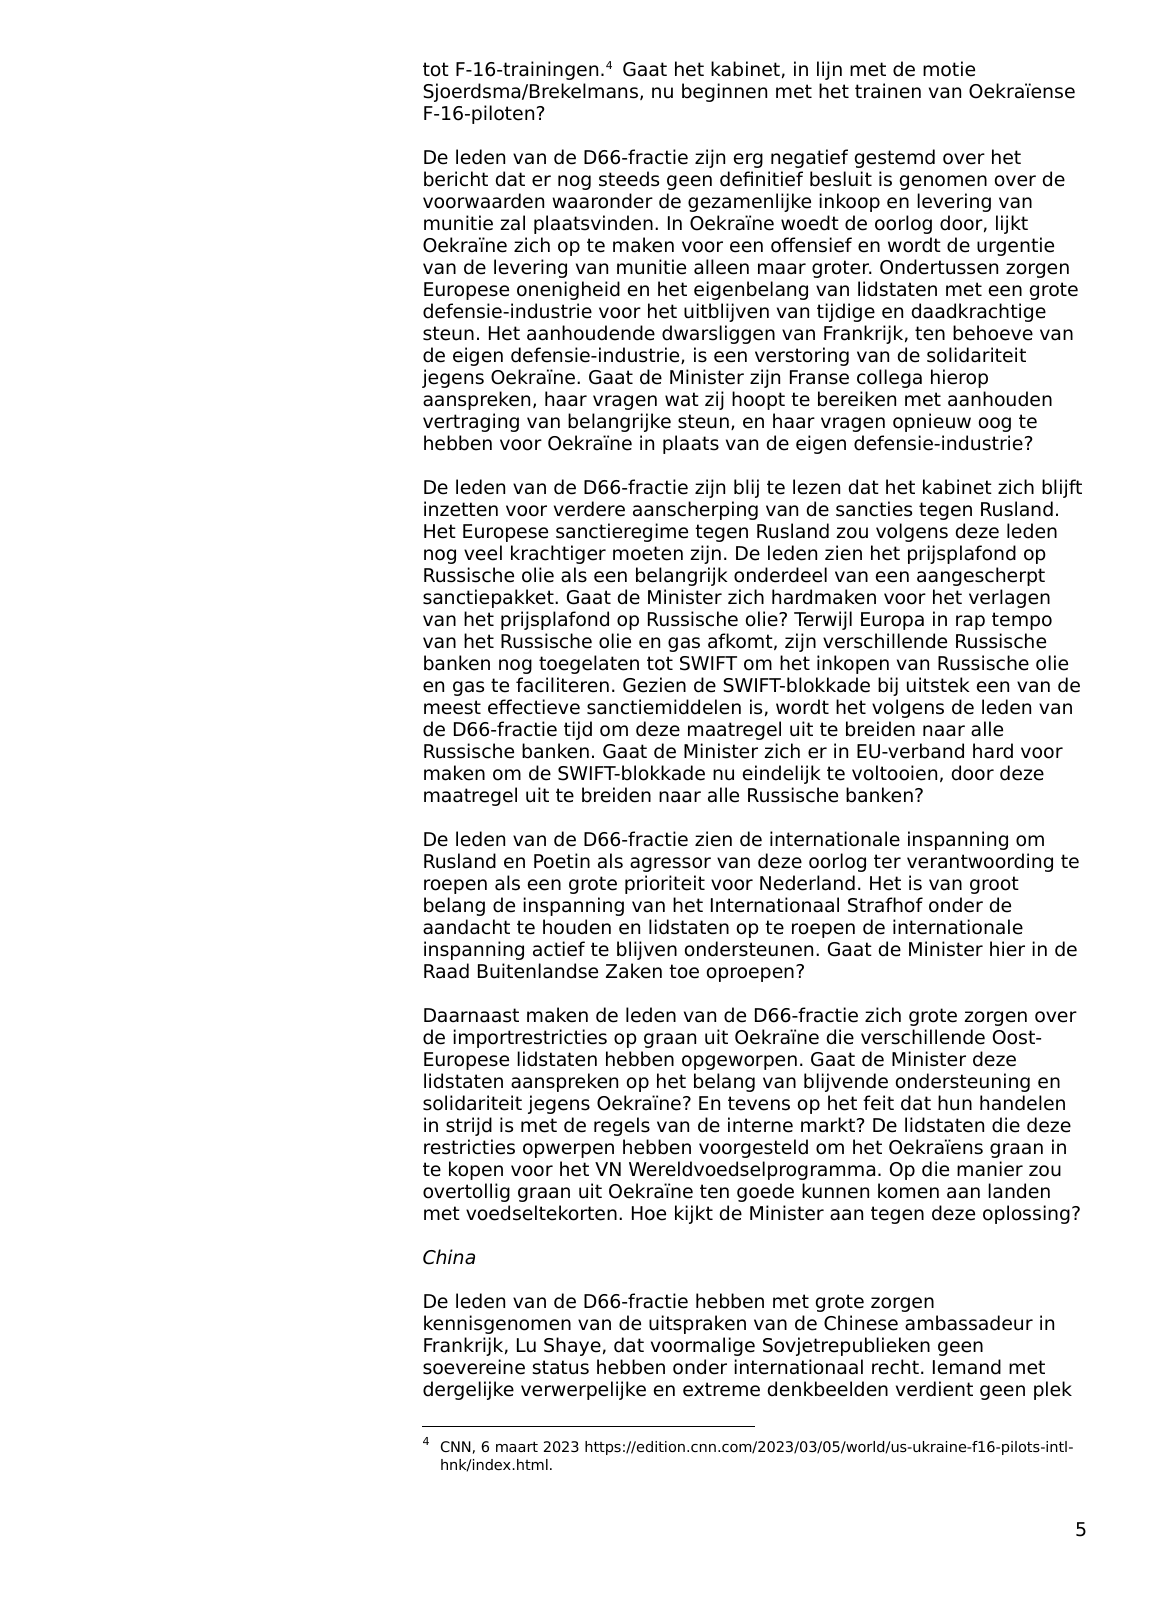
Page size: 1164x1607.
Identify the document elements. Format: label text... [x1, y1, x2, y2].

subtitle China [422, 1247, 1087, 1269]
text De leden van de D66-fractie zijn blij te lezen dat het kabinet zich blijft inzetten voor verdere aanscherping van de sancties tegen Rusland. Het Europese sanctieregime tegen Rusland zou volgens deze leden nog veel krachtiger moeten zijn. De leden zien het prijsplafond op Russische olie als een belangrijk onderdeel van een aangescherpt sanctiepakket. Gaat de Minister zich hardmaken voor het verlagen van het prijsplafond op Russische olie? Terwijl Europa in rap tempo van het Russische olie en gas afkomt, zijn verschillende Russische banken nog toegelaten tot SWIFT om het inkopen van Russische olie en gas te faciliteren. Gezien de SWIFT-blokkade bij uitstek een van de meest effectieve sanctiemiddelen is, wordt het volgens de leden van de D66-fractie tijd om deze maatregel uit te breiden naar alle Russische banken. Gaat de Minister zich er in EU-verband hard voor maken om de SWIFT-blokkade nu eindelijk te voltooien, door deze maatregel uit te breiden naar alle Russische banken? [422, 477, 1087, 807]
text De leden van de D66-fractie hebben met grote zorgen kennisgenomen van de uitspraken van de Chinese ambassadeur in Frankrijk, Lu Shaye, dat voormalige Sovjetrepublieken geen soevereine status hebben onder internationaal recht. Iemand met dergelijke verwerpelijke en extreme denkbeelden verdient geen plek [422, 1291, 1087, 1401]
text CNN, 6 maart 2023 https://edition.cnn.com/2023/03/05/world/us-ukraine-f16-pilots-intl-hnk/index.html. [422, 1435, 1087, 1474]
text De leden van de D66-fractie zijn erg negatief gestemd over het bericht dat er nog steeds geen definitief besluit is genomen over de voorwaarden waaronder de gezamenlijke inkoop en levering van munitie zal plaatsvinden. In Oekraïne woedt de oorlog door, lijkt Oekraïne zich op te maken voor een offensief en wordt de urgentie van de levering van munitie alleen maar groter. Ondertussen zorgen Europese onenigheid en het eigenbelang van lidstaten met een grote defensie-industrie voor het uitblijven van tijdige en daadkrachtige steun. Het aanhoudende dwarsliggen van Frankrijk, ten behoeve van de eigen defensie-industrie, is een verstoring van de solidariteit jegens Oekraïne. Gaat de Minister zijn Franse collega hierop aanspreken, haar vragen wat zij hoopt te bereiken met aanhouden vertraging van belangrijke steun, en haar vragen opnieuw oog te hebben voor Oekraïne in plaats van de eigen defensie-industrie? [422, 147, 1087, 455]
text De leden van de D66-fractie zien de internationale inspanning om Rusland en Poetin als agressor van deze oorlog ter verantwoording te roepen als een grote prioriteit voor Nederland. Het is van groot belang de inspanning van het Internationaal Strafhof onder de aandacht te houden en lidstaten op te roepen de internationale inspanning actief te blijven ondersteunen. Gaat de Minister hier in de Raad Buitenlandse Zaken toe oproepen? [422, 829, 1087, 983]
text tot F-16-trainingen. Gaat het kabinet, in lijn met de motie Sjoerdsma/Brekelmans, nu beginnen met het trainen van Oekraïense F-16-piloten? [422, 59, 1087, 125]
text Daarnaast maken de leden van de D66-fractie zich grote zorgen over de importrestricties op graan uit Oekraïne die verschillende Oost-Europese lidstaten hebben opgeworpen. Gaat de Minister deze lidstaten aanspreken op het belang van blijvende ondersteuning en solidariteit jegens Oekraïne? En tevens op het feit dat hun handelen in strijd is met de regels van de interne markt? De lidstaten die deze restricties opwerpen hebben voorgesteld om het Oekraïens graan in te kopen voor het VN Wereldvoedselprogramma. Op die manier zou overtollig graan uit Oekraïne ten goede kunnen komen aan landen met voedseltekorten. Hoe kijkt de Minister aan tegen deze oplossing? [422, 1005, 1087, 1225]
